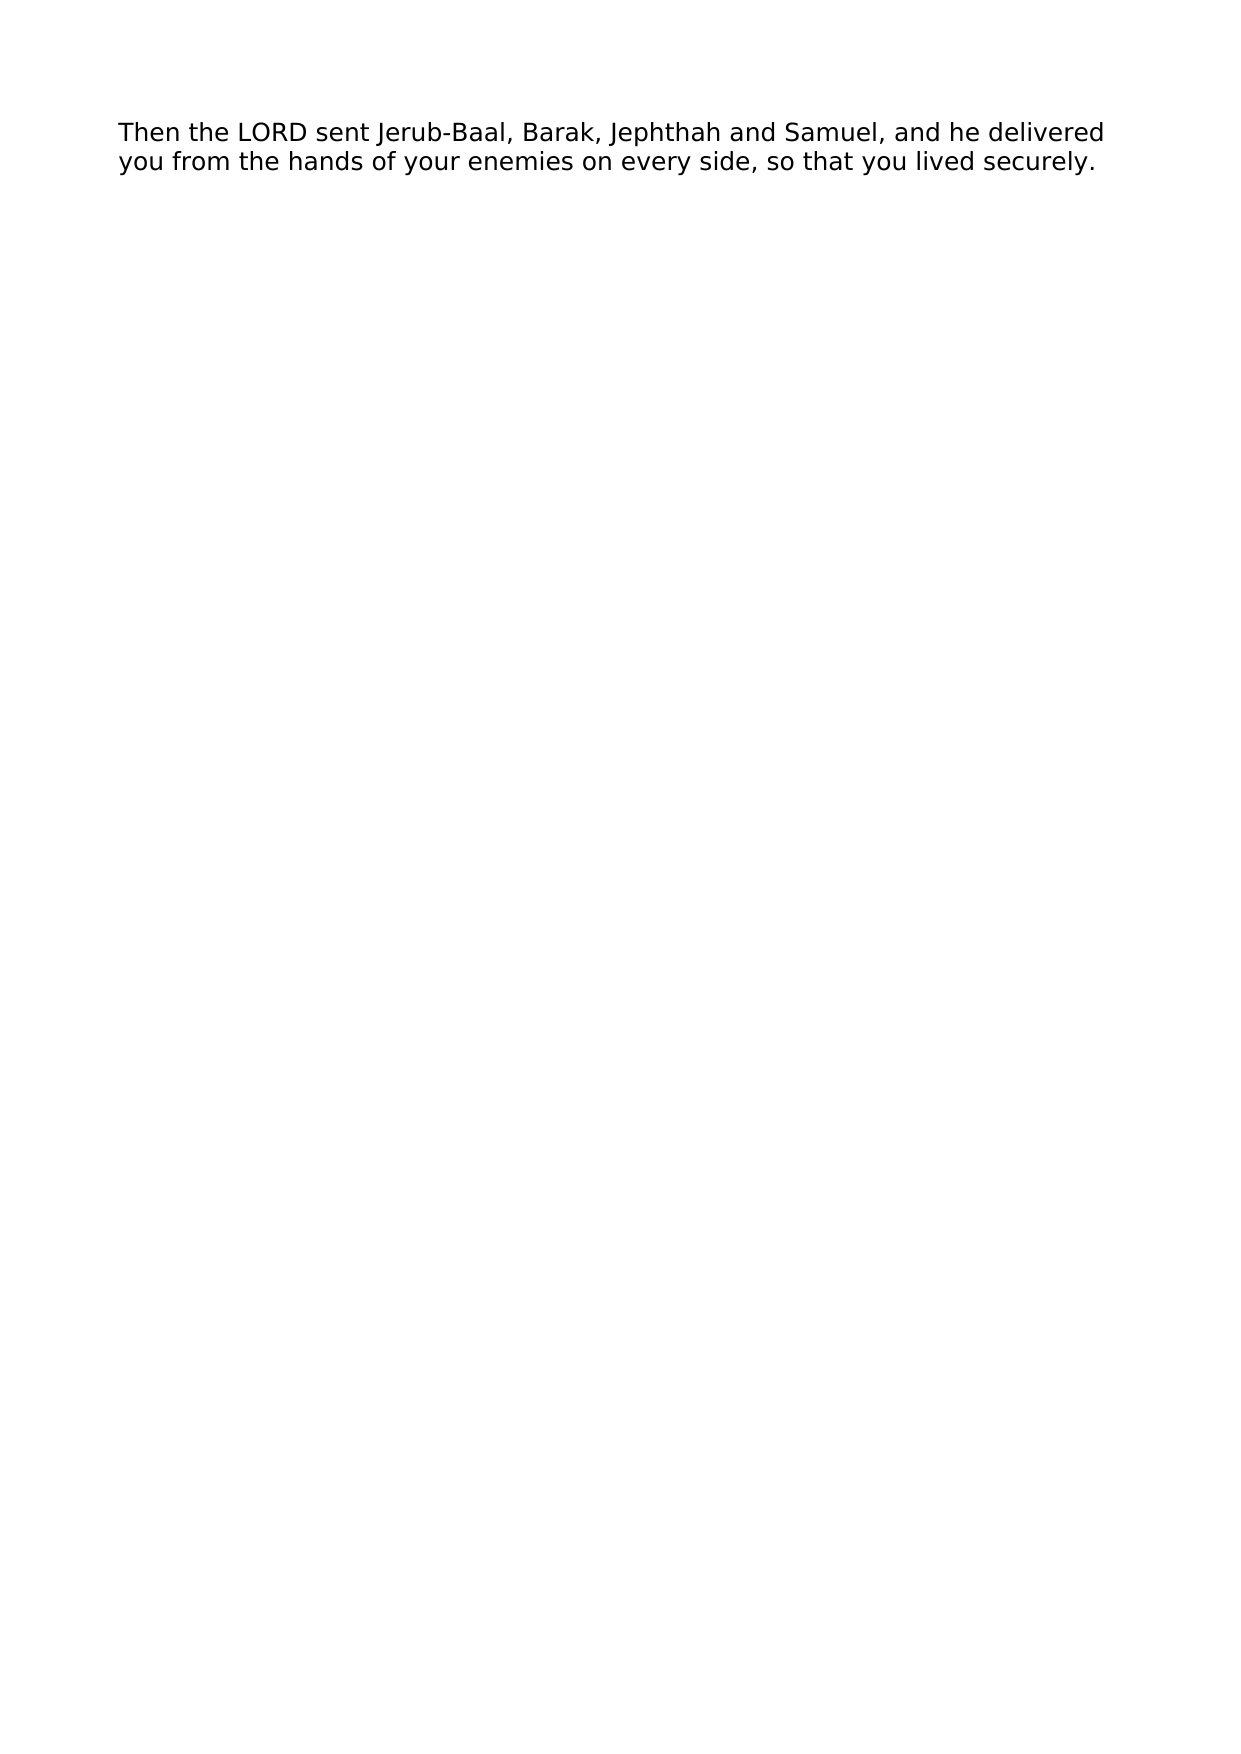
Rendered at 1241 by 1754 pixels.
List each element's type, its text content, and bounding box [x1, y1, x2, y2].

text Then the LORD sent Jerub-Baal, Barak, Jephthah and Samuel, and he delivered you from the hands of your enemies on every side, so that you lived securely. [118, 118, 1122, 176]
